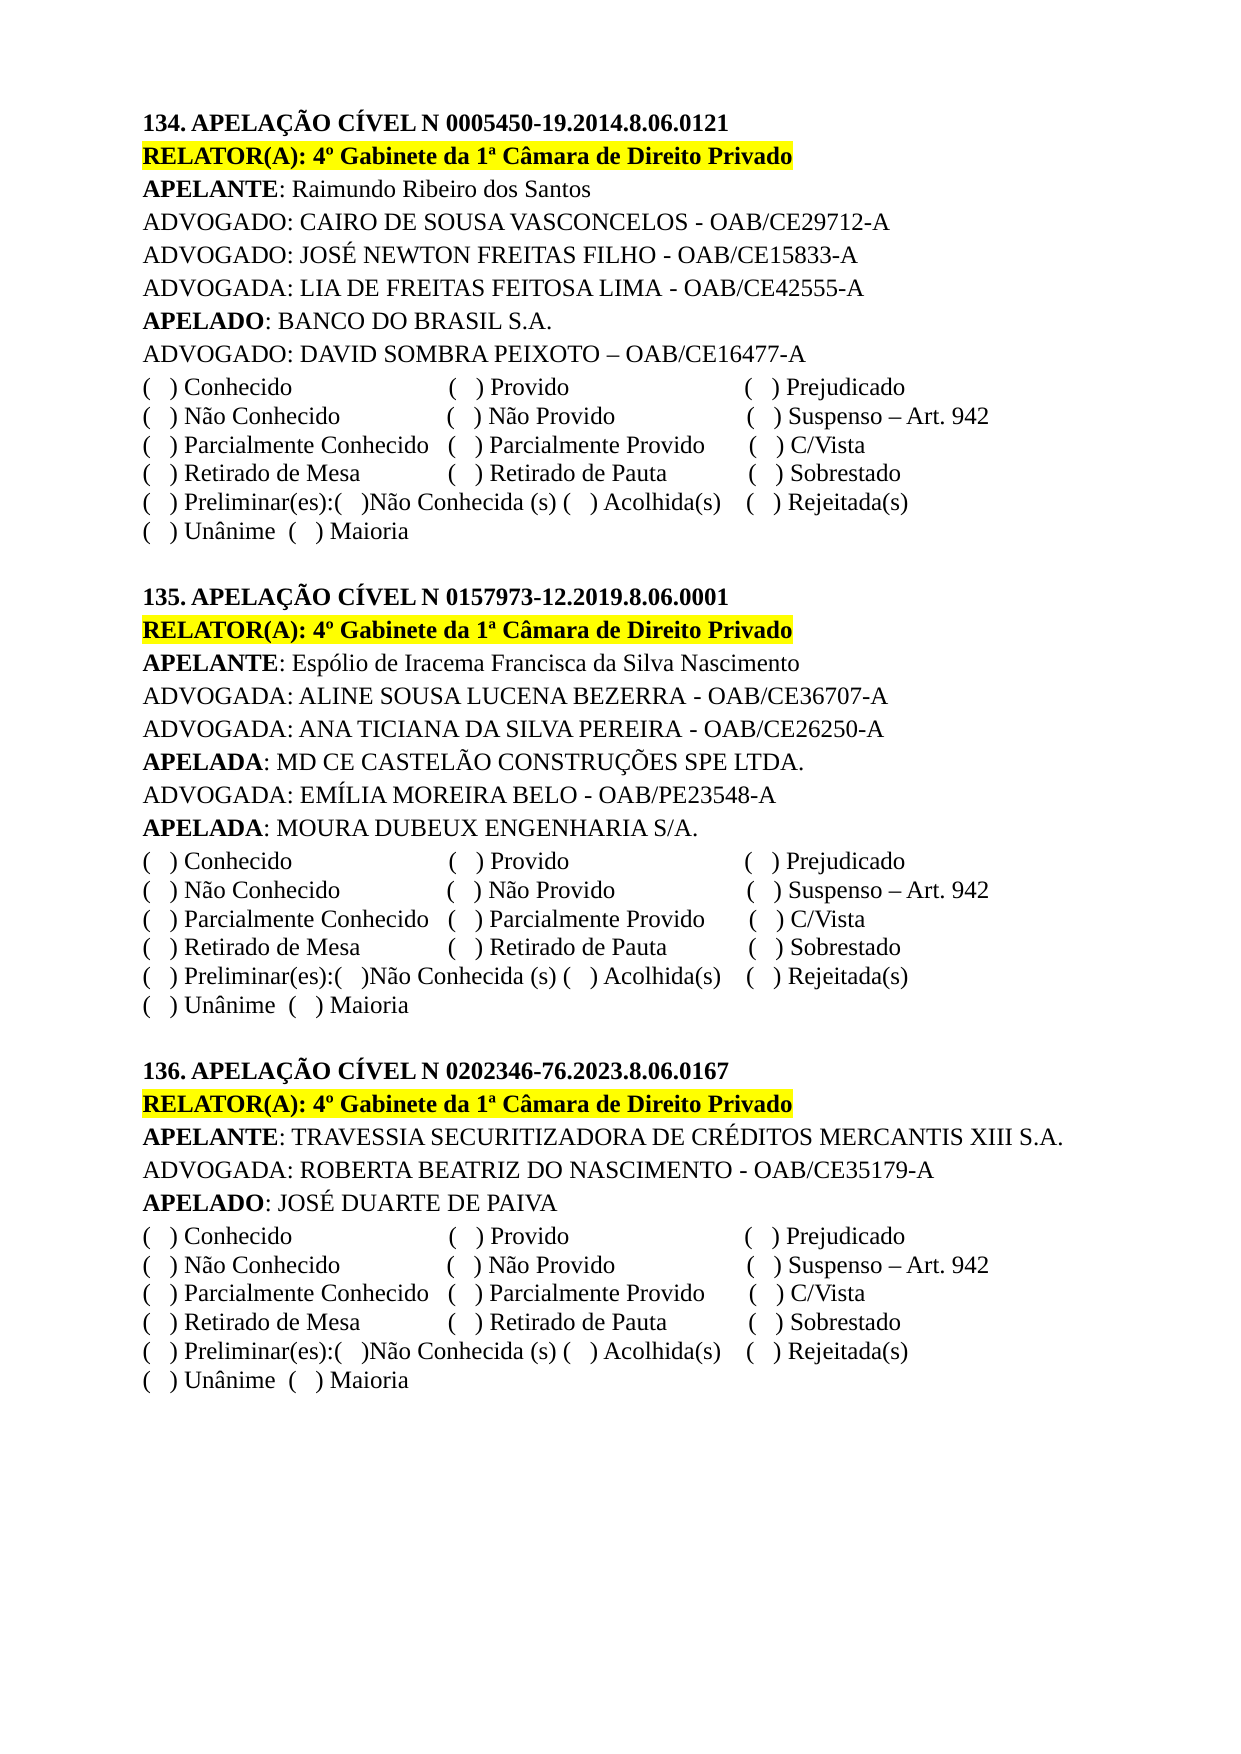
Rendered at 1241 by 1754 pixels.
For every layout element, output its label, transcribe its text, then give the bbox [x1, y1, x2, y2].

text ( ) Retirado de Mesa ( ) Retirado de Pauta ( ) Sobrestado [142, 458, 1158, 487]
text ( ) Unânime ( ) Maioria 136. APELAÇÃO CÍVEL N 0202346-76.2023.8.06.0167 RELATOR(A): 4º Gabinete da 1ª Câmara de Direito Privado APELANTE: TRAVESSIA SECURITIZADORA DE CRÉDITOS MERCANTIS XIII S.A. ADVOGADA: ROBERTA BEATRIZ DO NASCIMENTO - OAB/CE35179-A APELADO: JOSÉ DUARTE DE PAIVA [142, 990, 1141, 1217]
text ( ) Parcialmente Conhecido ( ) Parcialmente Provido ( ) C/Vista [142, 430, 1158, 458]
text ( ) Conhecido ( ) Provido ( ) Prejudicado [142, 1221, 1141, 1250]
text ( ) Não Conhecido ( ) Não Provido ( ) Suspenso – Art. 942 [142, 401, 1158, 430]
text ( ) Preliminar(es):( )Não Conhecida (s) ( ) Acolhida(s) ( ) Rejeitada(s) [142, 487, 1158, 516]
text ( ) Conhecido ( ) Provido ( ) Prejudicado [142, 372, 1141, 401]
text ( ) Retirado de Mesa ( ) Retirado de Pauta ( ) Sobrestado [142, 1307, 1158, 1336]
text ( ) Unânime ( ) Maioria 135. APELAÇÃO CÍVEL N 0157973-12.2019.8.06.0001 RELATOR(A): 4º Gabinete da 1ª Câmara de Direito Privado APELANTE: Espólio de Iracema Francisca da Silva Nascimento ADVOGADA: ALINE SOUSA LUCENA BEZERRA - OAB/CE36707-A ADVOGADA: ANA TICIANA DA SILVA PEREIRA - OAB/CE26250-A APELADA: MD CE CASTELÃO CONSTRUÇÕES SPE LTDA. ADVOGADA: EMÍLIA MOREIRA BELO - OAB/PE23548-A APELADA: MOURA DUBEUX ENGENHARIA S/A. [142, 516, 1141, 842]
text ( ) Retirado de Mesa ( ) Retirado de Pauta ( ) Sobrestado [142, 932, 1158, 961]
text ( ) Parcialmente Conhecido ( ) Parcialmente Provido ( ) C/Vista [142, 1278, 1158, 1307]
text 134. APELAÇÃO CÍVEL N 0005450-19.2014.8.06.0121 RELATOR(A): 4º Gabinete da 1ª Câmara de Direito Privado APELANTE: Raimundo Ribeiro dos Santos ADVOGADO: CAIRO DE SOUSA VASCONCELOS - OAB/CE29712-A ADVOGADO: JOSÉ NEWTON FREITAS FILHO - OAB/CE15833-A ADVOGADA: LIA DE FREITAS FEITOSA LIMA - OAB/CE42555-A APELADO: BANCO DO BRASIL S.A. ADVOGADO: DAVID SOMBRA PEIXOTO – OAB/CE16477-A [142, 75, 1141, 368]
text ( ) Preliminar(es):( )Não Conhecida (s) ( ) Acolhida(s) ( ) Rejeitada(s) [142, 1336, 1158, 1365]
text ( ) Preliminar(es):( )Não Conhecida (s) ( ) Acolhida(s) ( ) Rejeitada(s) [142, 961, 1158, 990]
text ( ) Não Conhecido ( ) Não Provido ( ) Suspenso – Art. 942 [142, 1250, 1158, 1278]
text ( ) Conhecido ( ) Provido ( ) Prejudicado [142, 846, 1141, 875]
text ( ) Parcialmente Conhecido ( ) Parcialmente Provido ( ) C/Vista [142, 904, 1158, 932]
text ( ) Unânime ( ) Maioria [142, 1365, 1141, 1459]
text ( ) Não Conhecido ( ) Não Provido ( ) Suspenso – Art. 942 [142, 875, 1158, 904]
